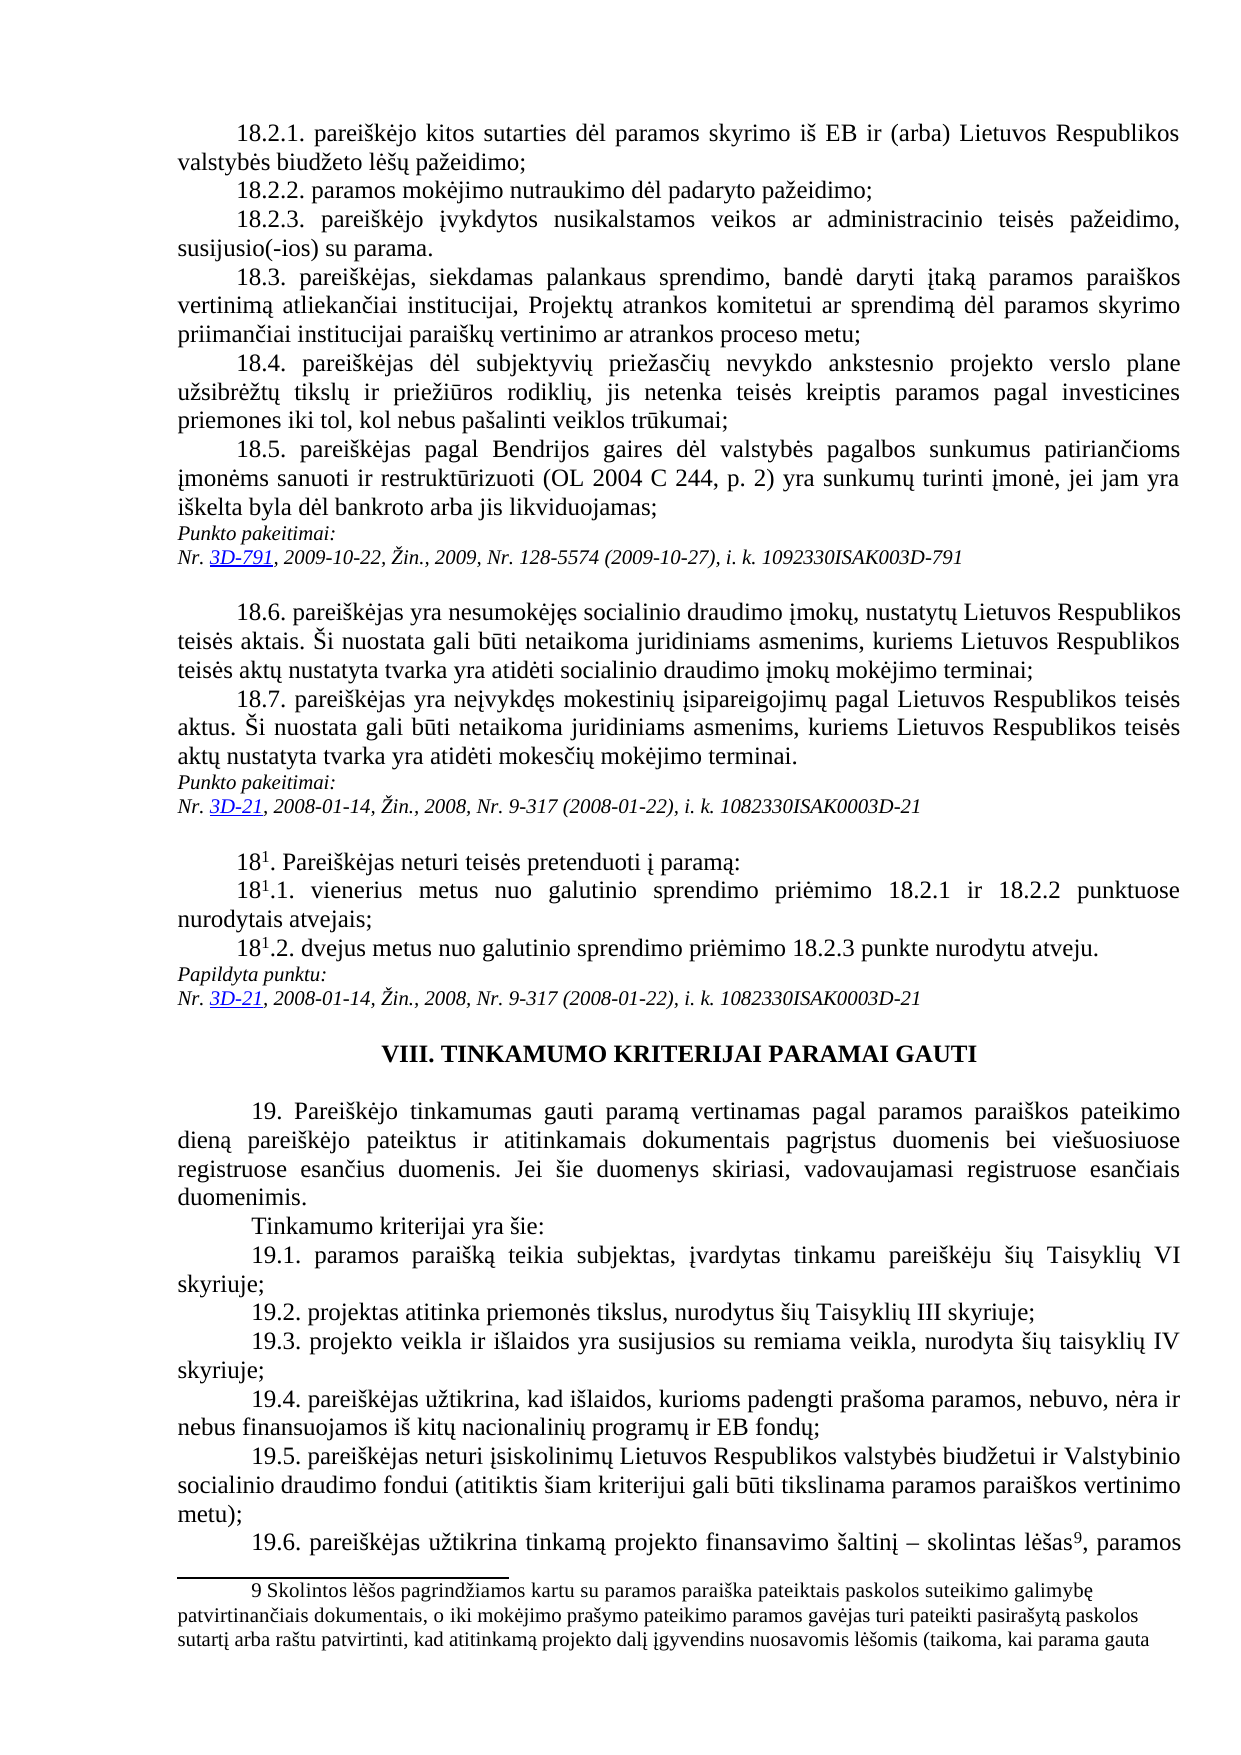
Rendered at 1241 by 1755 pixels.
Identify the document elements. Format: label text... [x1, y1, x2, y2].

text 18.2.1. pareiškėjo kitos sutarties dėl paramos skyrimo iš EB ir (arba) Lietuvos Respublikos valstybės biudžeto lėšų pažeidimo; [177, 118, 1181, 176]
text 181. Pareiškėjas neturi teisės pretenduoti į paramą: [177, 847, 1181, 876]
text 18.4. pareiškėjas dėl subjektyvių priežasčių nevykdo ankstesnio projekto verslo plane užsibrėžtų tikslų ir priežiūros rodiklių, jis netenka teisės kreiptis paramos pagal investicines priemones iki tol, kol nebus pašalinti veiklos trūkumai; [177, 348, 1181, 434]
text 18.3. pareiškėjas, siekdamas palankaus sprendimo, bandė daryti įtaką paramos paraiškos vertinimą atliekančiai institucijai, Projektų atrankos komitetui ar sprendimą dėl paramos skyrimo priimančiai institucijai paraiškų vertinimo ar atrankos proceso metu; [177, 262, 1181, 348]
text Nr. 3D-21, 2008-01-14, Žin., 2008, Nr. 9-317 (2008-01-22), i. k. 1082330ISAK0003D-21 [177, 794, 1181, 818]
text 18.7. pareiškėjas yra neįvykdęs mokestinių įsipareigojimų pagal Lietuvos Respublikos teisės aktus. Ši nuostata gali būti netaikoma juridiniams asmenims, kuriems Lietuvos Respublikos teisės aktų nustatyta tvarka yra atidėti mokesčių mokėjimo terminai. [177, 684, 1181, 770]
text 19.6. pareiškėjas užtikrina tinkamą projekto finansavimo šaltinį – skolintas lėšas, paramos lėšas, iš veiklos gautinas lėšas, – kuris turi būti pagrįstas verslo plano (projekto aprašo) finansinių ataskaitų duomenimis (atitiktis šiam kriterijui gali būti tikslinama vadovaujantis Taisyklių 43 ir 59 punktų nuostatomis); [177, 1527, 1181, 1556]
text VIII. TINKAMUMO KRITERIJAI PARAMAI GAUTI [177, 1039, 1181, 1067]
text Nr. 3D-791, 2009-10-22, Žin., 2009, Nr. 128-5574 (2009-10-27), i. k. 1092330ISAK003D-791 [177, 545, 1181, 569]
text 19.1. paramos paraišką teikia subjektas, įvardytas tinkamu pareiškėju šių Taisyklių VI skyriuje; [177, 1240, 1181, 1297]
text Papildyta punktu: [177, 962, 1181, 986]
text 19.4. pareiškėjas užtikrina, kad išlaidos, kurioms padengti prašoma paramos, nebuvo, nėra ir nebus finansuojamos iš kitų nacionalinių programų ir EB fondų; [177, 1384, 1181, 1441]
text 181.2. dvejus metus nuo galutinio sprendimo priėmimo 18.2.3 punkte nurodytu atveju. [177, 933, 1181, 962]
text 19.5. pareiškėjas neturi įsiskolinimų Lietuvos Respublikos valstybės biudžetui ir Valstybinio socialinio draudimo fondui (atitiktis šiam kriterijui gali būti tikslinama paramos paraiškos vertinimo metu); [177, 1441, 1181, 1527]
text 18.2.3. pareiškėjo įvykdytos nusikalstamos veikos ar administracinio teisės pažeidimo, susijusio(-ios) su parama. [177, 204, 1181, 262]
text Skolintos lėšos pagrindžiamos kartu su paramos paraiška pateiktais paskolos suteikimo galimybę patvirtinančiais dokumentais, o iki mokėjimo prašymo pateikimo paramos gavėjas turi pateikti pasirašytą paskolos sutartį arba raštu patvirtinti, kad atitinkamą projekto dalį įgyvendins nuosavomis lėšomis (taikoma, kai parama gauta [177, 1578, 1181, 1651]
text Punkto pakeitimai: [177, 770, 1181, 794]
text 18.6. pareiškėjas yra nesumokėjęs socialinio draudimo įmokų, nustatytų Lietuvos Respublikos teisės aktais. Ši nuostata gali būti netaikoma juridiniams asmenims, kuriems Lietuvos Respublikos teisės aktų nustatyta tvarka yra atidėti socialinio draudimo įmokų mokėjimo terminai; [177, 597, 1181, 684]
text Nr. 3D-21, 2008-01-14, Žin., 2008, Nr. 9-317 (2008-01-22), i. k. 1082330ISAK0003D-21 [177, 986, 1181, 1010]
text Punkto pakeitimai: [177, 521, 1181, 545]
text 18.2.2. paramos mokėjimo nutraukimo dėl padaryto pažeidimo; [177, 176, 1181, 204]
text 19.3. projekto veikla ir išlaidos yra susijusios su remiama veikla, nurodyta šių taisyklių IV skyriuje; [177, 1326, 1181, 1384]
text 19. Pareiškėjo tinkamumas gauti paramą vertinamas pagal paramos paraiškos pateikimo dieną pareiškėjo pateiktus ir atitinkamais dokumentais pagrįstus duomenis bei viešuosiuose registruose esančius duomenis. Jei šie duomenys skiriasi, vadovaujamasi registruose esančiais duomenimis. [177, 1096, 1181, 1211]
text Tinkamumo kriterijai yra šie: [177, 1211, 1181, 1240]
text 19.2. projektas atitinka priemonės tikslus, nurodytus šių Taisyklių III skyriuje; [177, 1297, 1181, 1326]
text 181.1. vienerius metus nuo galutinio sprendimo priėmimo 18.2.1 ir 18.2.2 punktuose nurodytais atvejais; [177, 876, 1181, 933]
text 18.5. pareiškėjas pagal Bendrijos gaires dėl valstybės pagalbos sunkumus patiriančioms įmonėms sanuoti ir restruktūrizuoti (OL 2004 C 244, p. 2) yra sunkumų turinti įmonė, jei jam yra iškelta byla dėl bankroto arba jis likviduojamas; [177, 434, 1181, 521]
